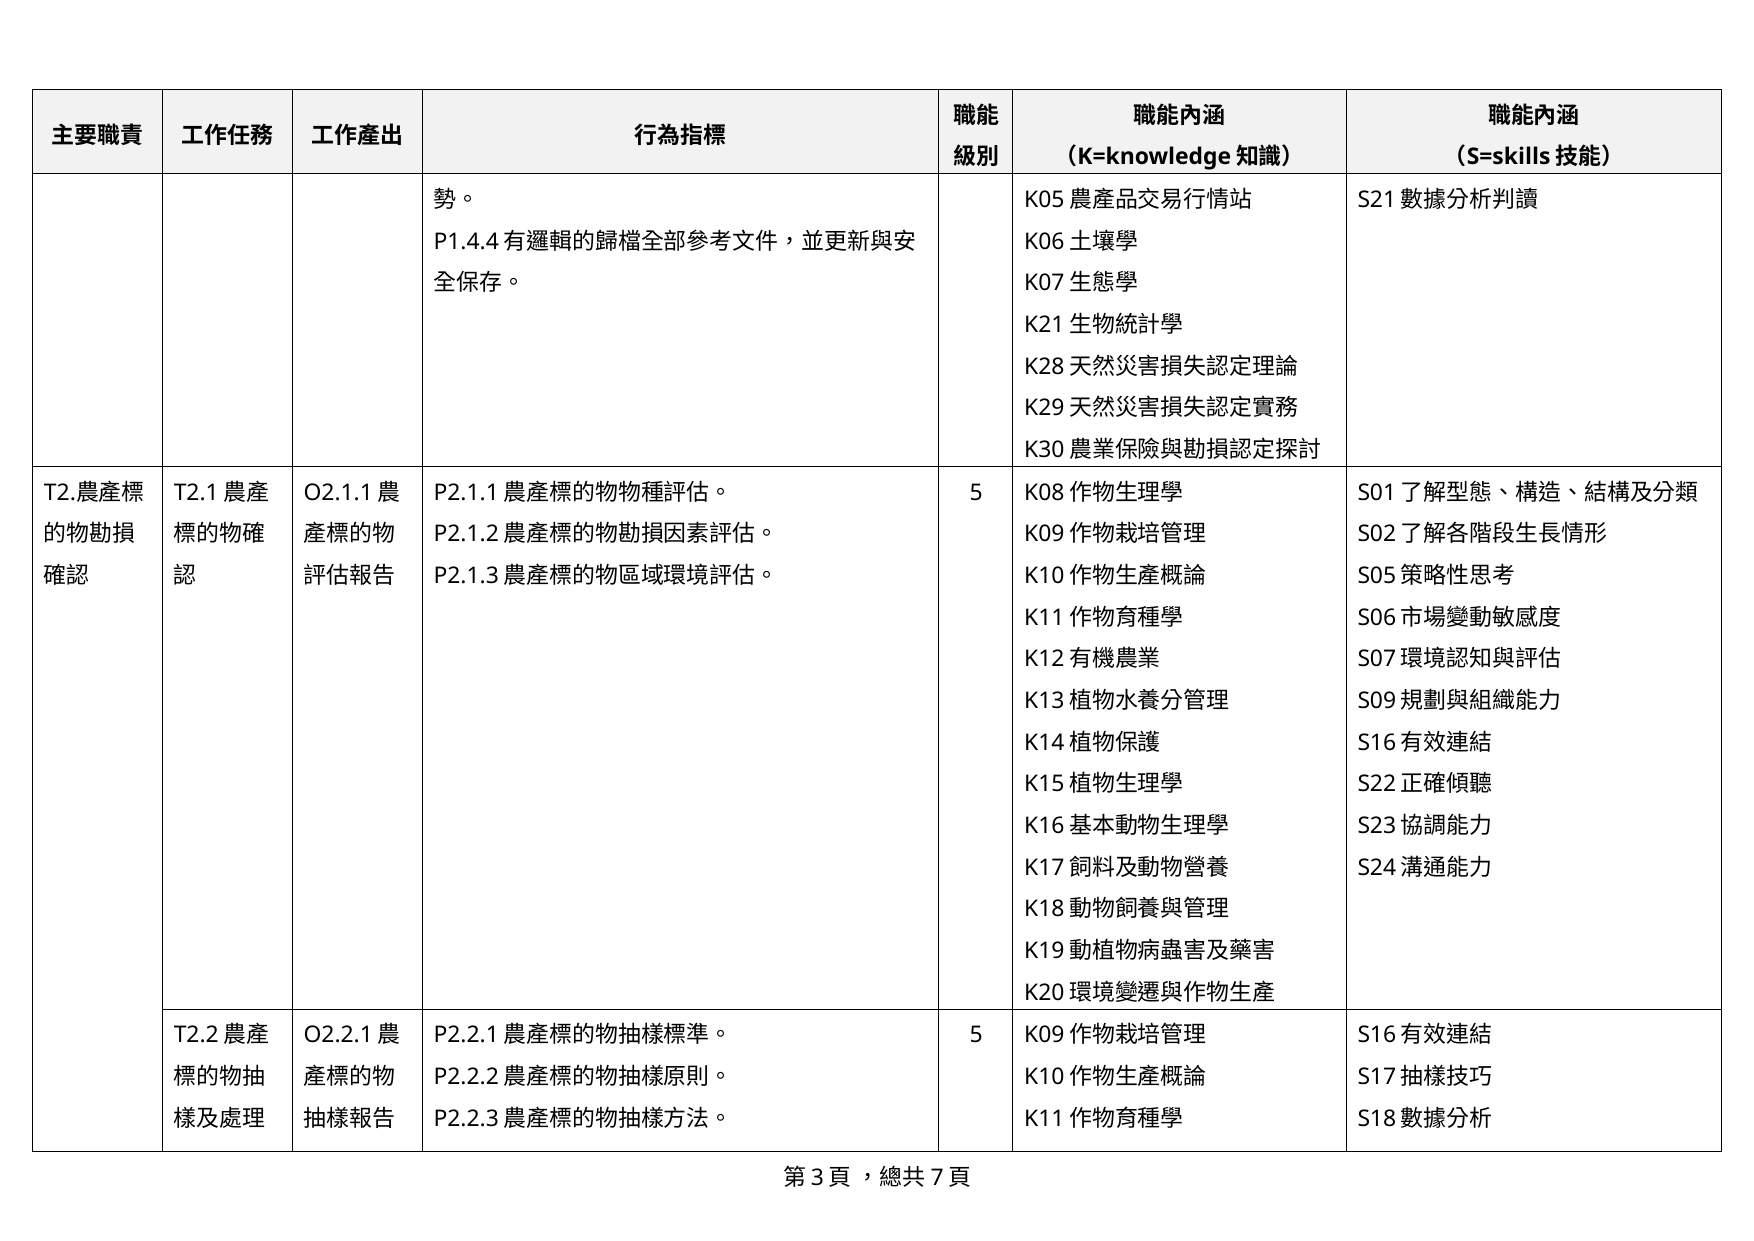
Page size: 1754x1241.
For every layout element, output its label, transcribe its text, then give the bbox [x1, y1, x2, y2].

table_cell [163, 174, 292, 466]
table_header 職能內涵 （K=knowledge知識） [1013, 90, 1346, 173]
table_cell 勢。 P1.4.4有邏輯的歸檔全部參考文件，並更新與安全保存。 [423, 174, 938, 466]
table_cell P2.2.1農產標的物抽樣標準。 P2.2.2農產標的物抽樣原則。 P2.2.3農產標的物抽樣方法。 [423, 1010, 938, 1151]
table_header 工作任務 [163, 90, 292, 173]
table_cell S21數據分析判讀 [1347, 174, 1721, 466]
table_cell 5 [939, 1010, 1012, 1151]
table_cell [293, 174, 422, 466]
table_cell K08作物生理學 K09作物栽培管理 K10作物生產概論 K11作物育種學 K12有機農業 K13植物水養分管理 K14植物保護 K15植物生理學 K16基本動物生理學 K17飼料及動物營養 K18動物飼養與管理 K19動植物病蟲害及藥害 K20環境變遷與作物生產 [1013, 467, 1346, 1008]
table_cell S16有效連結 S17抽樣技巧 S18數據分析 [1347, 1010, 1721, 1151]
table_cell [939, 174, 1012, 466]
table_cell T2.農產標的物勘損確認 [33, 467, 162, 1151]
table_cell T2.2農產標的物抽樣及處理 [163, 1010, 292, 1151]
table_cell O2.2.1農產標的物抽樣報告 [293, 1010, 422, 1151]
table_header 職能級別 [939, 90, 1012, 173]
table_cell K05農產品交易行情站 K06土壤學 K07生態學 K21生物統計學 K28天然災害損失認定理論 K29天然災害損失認定實務 K30農業保險與勘損認定探討 [1013, 174, 1346, 466]
table_header 主要職責 [33, 90, 162, 173]
table_cell T2.1農產標的物確認 [163, 467, 292, 1008]
table_header 工作產出 [293, 90, 422, 173]
table_cell K09作物栽培管理 K10作物生產概論 K11作物育種學 [1013, 1010, 1346, 1151]
table_header 職能內涵 （S=skills技能） [1347, 90, 1721, 173]
table_cell O2.1.1農產標的物評估報告 [293, 467, 422, 1008]
table_cell 5 [939, 467, 1012, 1008]
table_header 行為指標 [423, 90, 938, 173]
table_cell S01了解型態、構造、結構及分類 S02了解各階段生長情形 S05策略性思考 S06市場變動敏感度 S07環境認知與評估 S09規劃與組織能力 S16有效連結 S22正確傾聽 S23協調能力 S24溝通能力 [1347, 467, 1721, 1008]
table_cell P2.1.1農產標的物物種評估。 P2.1.2農產標的物勘損因素評估。 P2.1.3農產標的物區域環境評估。 [423, 467, 938, 1008]
